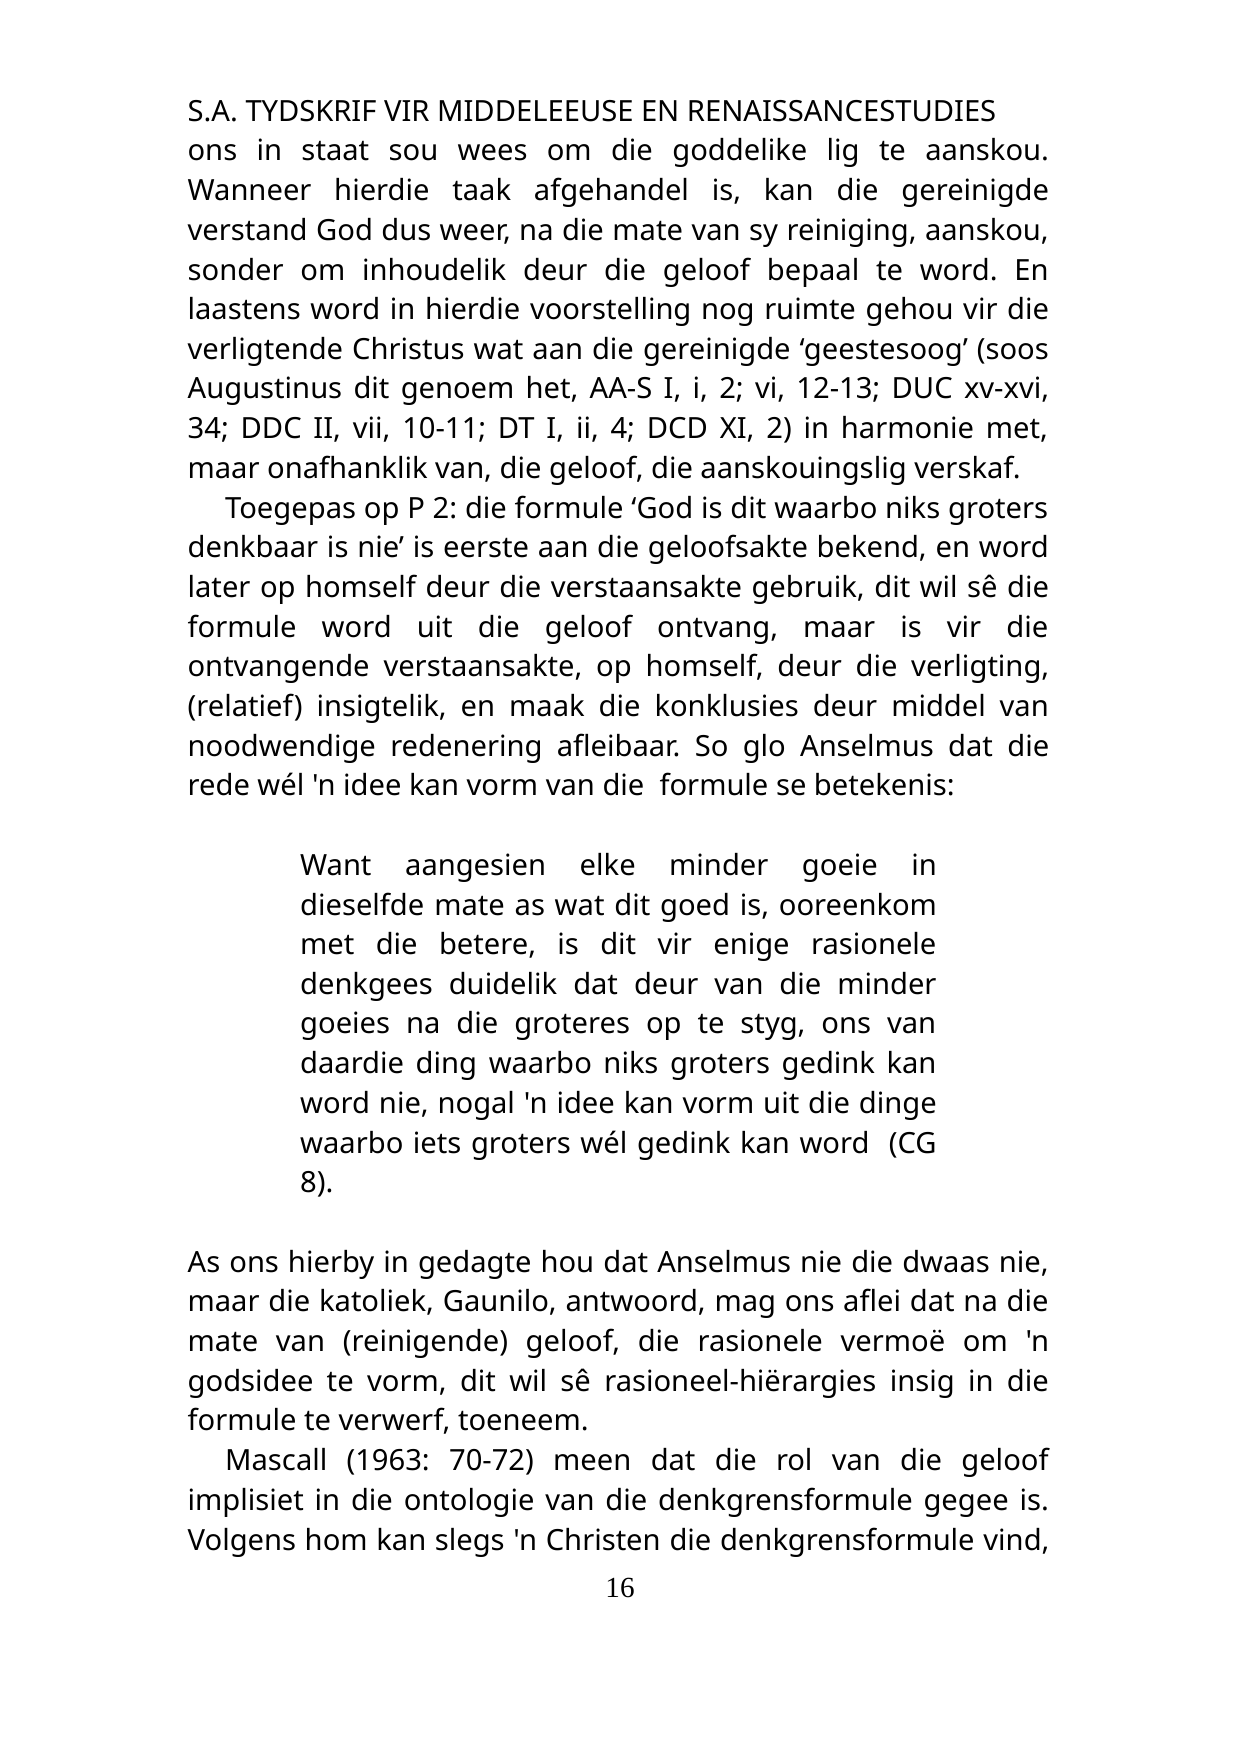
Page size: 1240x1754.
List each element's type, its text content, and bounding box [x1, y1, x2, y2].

text Mascall (1963: 70-72) meen dat die rol van die geloof implisiet in die ontologie van die denkgrensformule gegee is. Volgens hom kan slegs 'n Christen die denkgrensformule vind, [187, 1439, 1050, 1558]
text Want aangesien elke minder goeie in dieselfde mate as wat dit goed is, ooreenkom met die betere, is dit vir enige rasionele denkgees duidelik dat deur van die minder goeies na die groteres op te styg, ons van daardie ding waarbo niks groters gedink kan word nie, nogal 'n idee kan vorm uit die dinge waarbo iets groters wél gedink kan word (CG 8). [300, 844, 937, 1201]
text As ons hierby in gedagte hou dat Anselmus nie die dwaas nie, maar die katoliek, Gaunilo, antwoord, mag ons aflei dat na die mate van (reinigende) geloof, die rasionele vermoë om 'n godsidee te vorm, dit wil sê rasioneel-hiërargies insig in die formule te verwerf, toeneem. [187, 1241, 1050, 1439]
text ons in staat sou wees om die goddelike lig te aanskou. Wanneer hierdie taak afgehandel is, kan die gereinigde verstand God dus weer, na die mate van sy reiniging, aanskou, sonder om inhoudelik deur die geloof bepaal te word. En laastens word in hierdie voorstelling nog ruimte gehou vir die verligtende Christus wat aan die gereinigde ‘geestesoog’ (soos Augustinus dit genoem het, AA-S I, i, 2; vi, 12-13; DUC xv-xvi, 34; DDC II, vii, 10-11; DT I, ii, 4; DCD XI, 2) in harmonie met, maar onafhanklik van, die geloof, die aanskouingslig verskaf. [187, 130, 1050, 487]
text Toegepas op P 2: die formule ‘God is dit waarbo niks groters denkbaar is nie’ is eerste aan die geloofsakte bekend, en word later op homself deur die verstaansakte gebruik, dit wil sê die formule word uit die geloof ontvang, maar is vir die ontvangende verstaansakte, op homself, deur die verligting, (relatief) insigtelik, en maak die konklusies deur middel van noodwendige redenering afleibaar. So glo Anselmus dat die rede wél 'n idee kan vorm van die formule se betekenis: [187, 487, 1050, 804]
